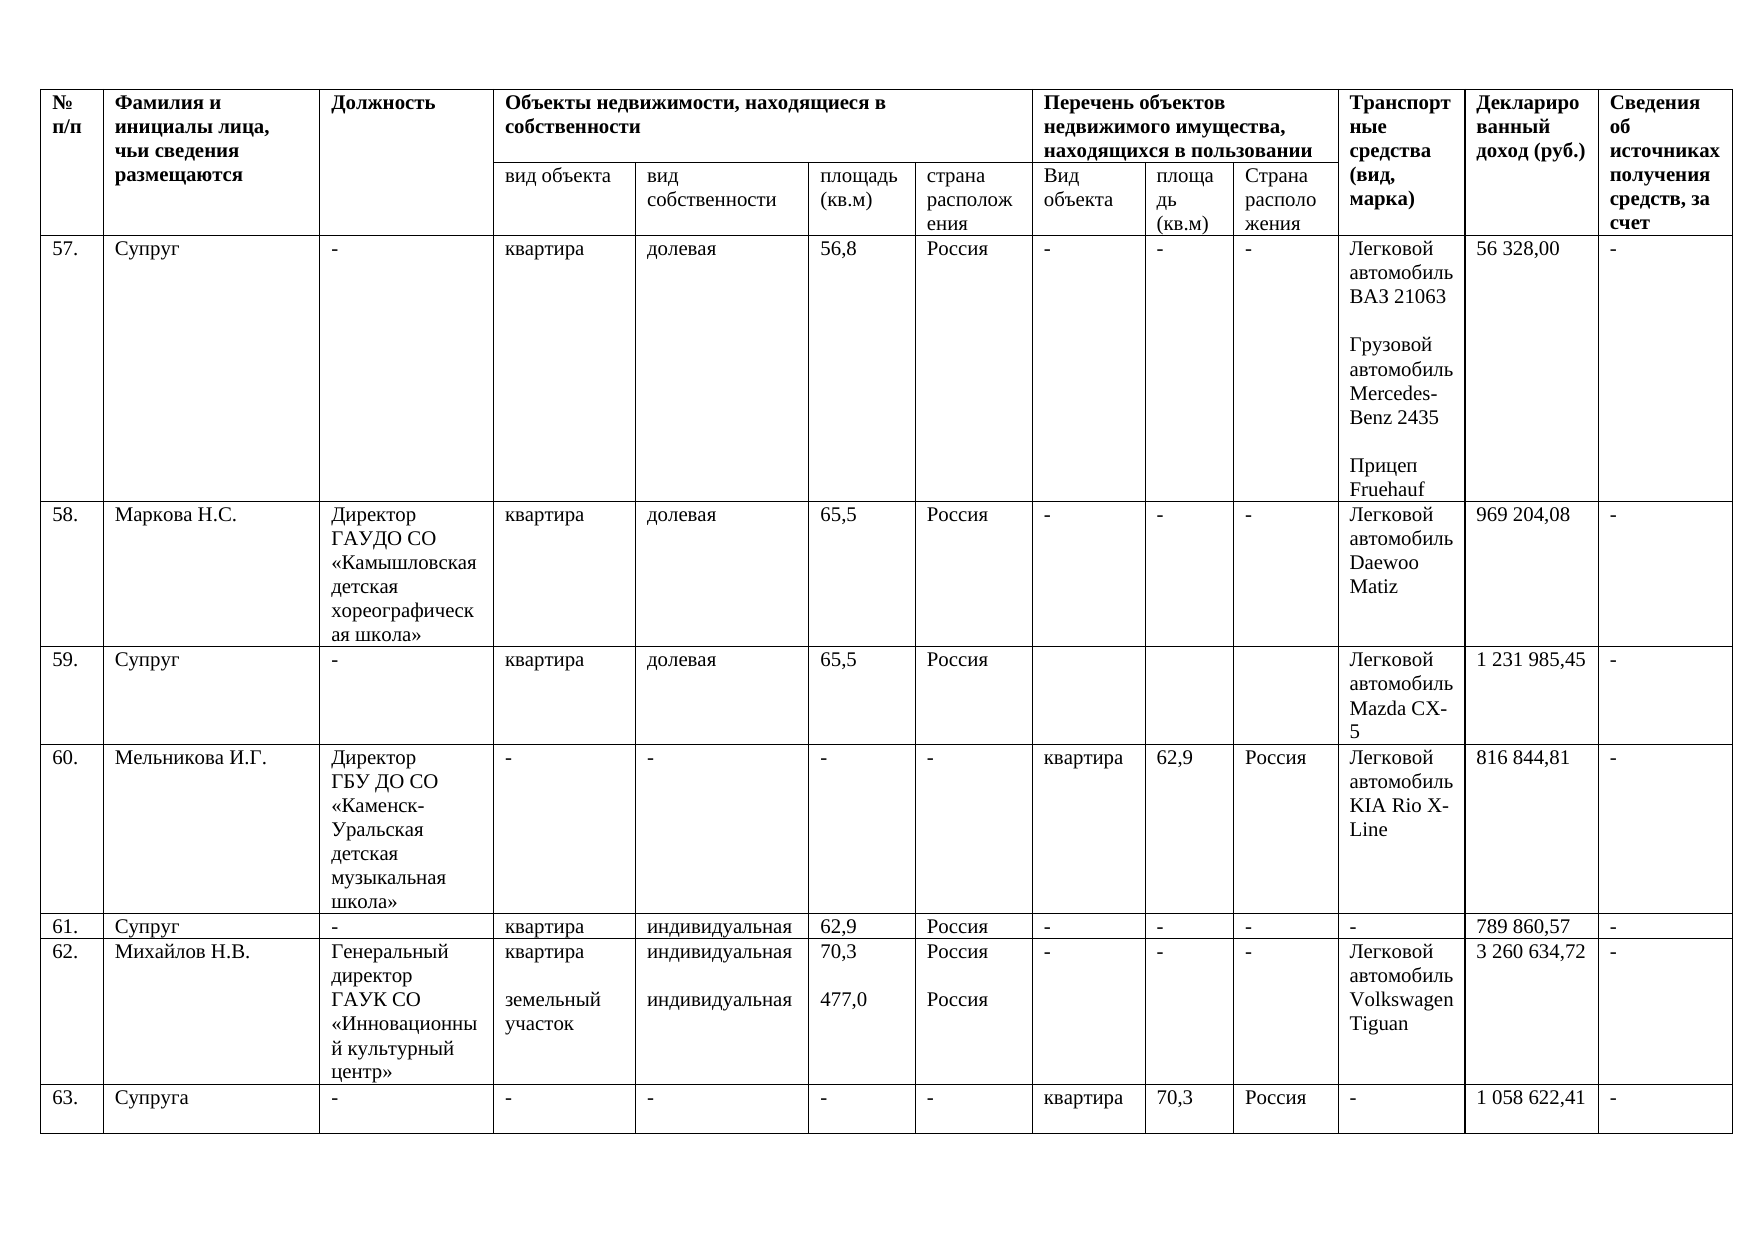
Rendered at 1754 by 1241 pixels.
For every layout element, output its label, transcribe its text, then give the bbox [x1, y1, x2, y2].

table_cell [1733, 913, 1739, 938]
table_cell - [320, 1085, 493, 1133]
table_cell [1733, 646, 1739, 743]
table_cell квартира [1033, 1085, 1145, 1133]
table_cell Россия [1234, 745, 1338, 913]
table_cell долевая [636, 236, 808, 501]
table_cell Генеральный директор ГАУК СО «Инновационный культурный центр» [320, 939, 493, 1083]
table_cell 1 058 622,41 [1466, 1085, 1598, 1133]
table_cell - [636, 1085, 808, 1133]
table_cell - [636, 745, 808, 913]
table_cell индивидуальная [636, 914, 808, 938]
table_cell Россия Россия [916, 939, 1032, 1083]
table_header Транспортные средства (вид, марка) [1339, 90, 1464, 235]
table_cell Легковой автомобиль Volkswagen Tiguan [1339, 939, 1464, 1083]
table_cell - [1599, 1085, 1732, 1133]
table_header Объекты недвижимости, находящиеся в собственности [494, 90, 1032, 162]
table_cell 816 844,81 [1466, 745, 1598, 913]
table_cell 65,5 [809, 502, 915, 646]
table_cell - [1339, 914, 1464, 938]
table_cell 56,8 [809, 236, 915, 501]
table_header № п/п [41, 90, 103, 235]
table_cell вид объекта [494, 163, 635, 235]
table_cell - [1146, 236, 1233, 501]
table_cell - [1599, 939, 1732, 1083]
table_cell [1733, 744, 1739, 913]
table_cell 60. [41, 745, 103, 913]
table_cell - [1234, 236, 1338, 501]
table_cell - [1033, 914, 1145, 938]
table_cell [1733, 501, 1739, 646]
table_header Фамилия и инициалы лица, чьи сведения размещаются [104, 90, 319, 235]
table_cell Россия [916, 236, 1032, 501]
table_cell индивидуальная индивидуальная [636, 939, 808, 1083]
table_cell - [1146, 502, 1233, 646]
table_cell 3 260 634,72 [1466, 939, 1598, 1083]
table_header Перечень объектов недвижимого имущества, находящихся в пользовании [1033, 90, 1338, 162]
table_cell квартира [1033, 745, 1145, 913]
table_cell Россия [1234, 1085, 1338, 1133]
table_cell Легковой автомобиль Mazda CX-5 [1339, 647, 1464, 743]
table_cell Мельникова И.Г. [104, 745, 319, 913]
table_cell - [494, 745, 635, 913]
table_header Должность [320, 90, 493, 235]
table_cell - [809, 745, 915, 913]
table_cell 56 328,00 [1466, 236, 1598, 501]
table_cell - [1033, 236, 1145, 501]
table_cell 63. [41, 1085, 103, 1133]
table_cell Страна расположения [1234, 163, 1338, 235]
table_cell Вид объекта [1033, 163, 1145, 235]
table_cell 62,9 [809, 914, 915, 938]
table_cell [1733, 1084, 1739, 1133]
table_cell долевая [636, 502, 808, 646]
table_cell 57. [41, 236, 103, 501]
table_cell - [1033, 939, 1145, 1083]
table_cell Россия [916, 647, 1032, 743]
table_cell - [1146, 914, 1233, 938]
table_cell Супруга [104, 1085, 319, 1133]
table_cell Легковой автомобиль KIA Rio X-Line [1339, 745, 1464, 913]
table_cell - [1234, 914, 1338, 938]
table_cell - [1599, 745, 1732, 913]
table_cell Михайлов Н.В. [104, 939, 319, 1083]
table_cell Директор ГАУДО СО «Камышловская детская хореографическая школа» [320, 502, 493, 646]
table_cell квартира [494, 647, 635, 743]
table_header [1733, 89, 1739, 162]
table_cell - [320, 914, 493, 938]
table_cell 65,5 [809, 647, 915, 743]
table_cell 969 204,08 [1466, 502, 1598, 646]
table_cell - [1234, 502, 1338, 646]
table_cell - [1599, 236, 1732, 501]
table_cell [1733, 235, 1739, 501]
table_cell долевая [636, 647, 808, 743]
table_cell - [320, 647, 493, 743]
table_cell [1733, 162, 1739, 235]
table_cell - [809, 1085, 915, 1133]
table_cell [1146, 647, 1233, 743]
table_cell - [1339, 1085, 1464, 1133]
table_cell Супруг [104, 647, 319, 743]
table_cell - [1033, 502, 1145, 646]
table_cell [1733, 938, 1739, 1083]
table_cell Легковой автомобиль ВАЗ 21063 Грузовой автомобиль Mercedes-Benz 2435 Прицеп Fruehauf [1339, 236, 1464, 501]
table_cell [1234, 647, 1338, 743]
table_cell Легковой автомобиль Daewoo Matiz [1339, 502, 1464, 646]
table_cell 59. [41, 647, 103, 743]
table_cell - [1599, 502, 1732, 646]
table_cell - [1146, 939, 1233, 1083]
table_cell квартира [494, 502, 635, 646]
table_cell - [1234, 939, 1338, 1083]
table_cell Маркова Н.С. [104, 502, 319, 646]
table_cell страна расположения [916, 163, 1032, 235]
table_cell 58. [41, 502, 103, 646]
table_cell 62. [41, 939, 103, 1083]
table_cell квартира [494, 914, 635, 938]
table_cell Супруг [104, 914, 319, 938]
table_cell 789 860,57 [1466, 914, 1598, 938]
table_cell 1 231 985,45 [1466, 647, 1598, 743]
table_cell - [494, 1085, 635, 1133]
table_header Декларированный доход (руб.) [1466, 90, 1598, 235]
table_header Сведения об источниках получения средств, за счет которых совершена сделка (вид приобретенного имущества, источники) [1599, 90, 1732, 235]
table_cell Россия [916, 914, 1032, 938]
table_cell - [916, 1085, 1032, 1133]
table_cell 70,3 477,0 [809, 939, 915, 1083]
table_cell - [320, 236, 493, 501]
table_cell квартира [494, 236, 635, 501]
table_cell Супруг [104, 236, 319, 501]
table_cell 61. [41, 914, 103, 938]
table_cell Директор ГБУ ДО СО «Каменск-Уральская детская музыкальная школа» [320, 745, 493, 913]
table_cell вид собственности [636, 163, 808, 235]
table_cell 70,3 [1146, 1085, 1233, 1133]
table_cell - [1599, 914, 1732, 938]
table_cell [1033, 647, 1145, 743]
table_cell площадь (кв.м) [1146, 163, 1233, 235]
table_cell Россия [916, 502, 1032, 646]
table_cell квартира земельный участок [494, 939, 635, 1083]
table_cell - [1599, 647, 1732, 743]
table_cell 62,9 [1146, 745, 1233, 913]
table_cell - [916, 745, 1032, 913]
table_cell площадь (кв.м) [809, 163, 915, 235]
